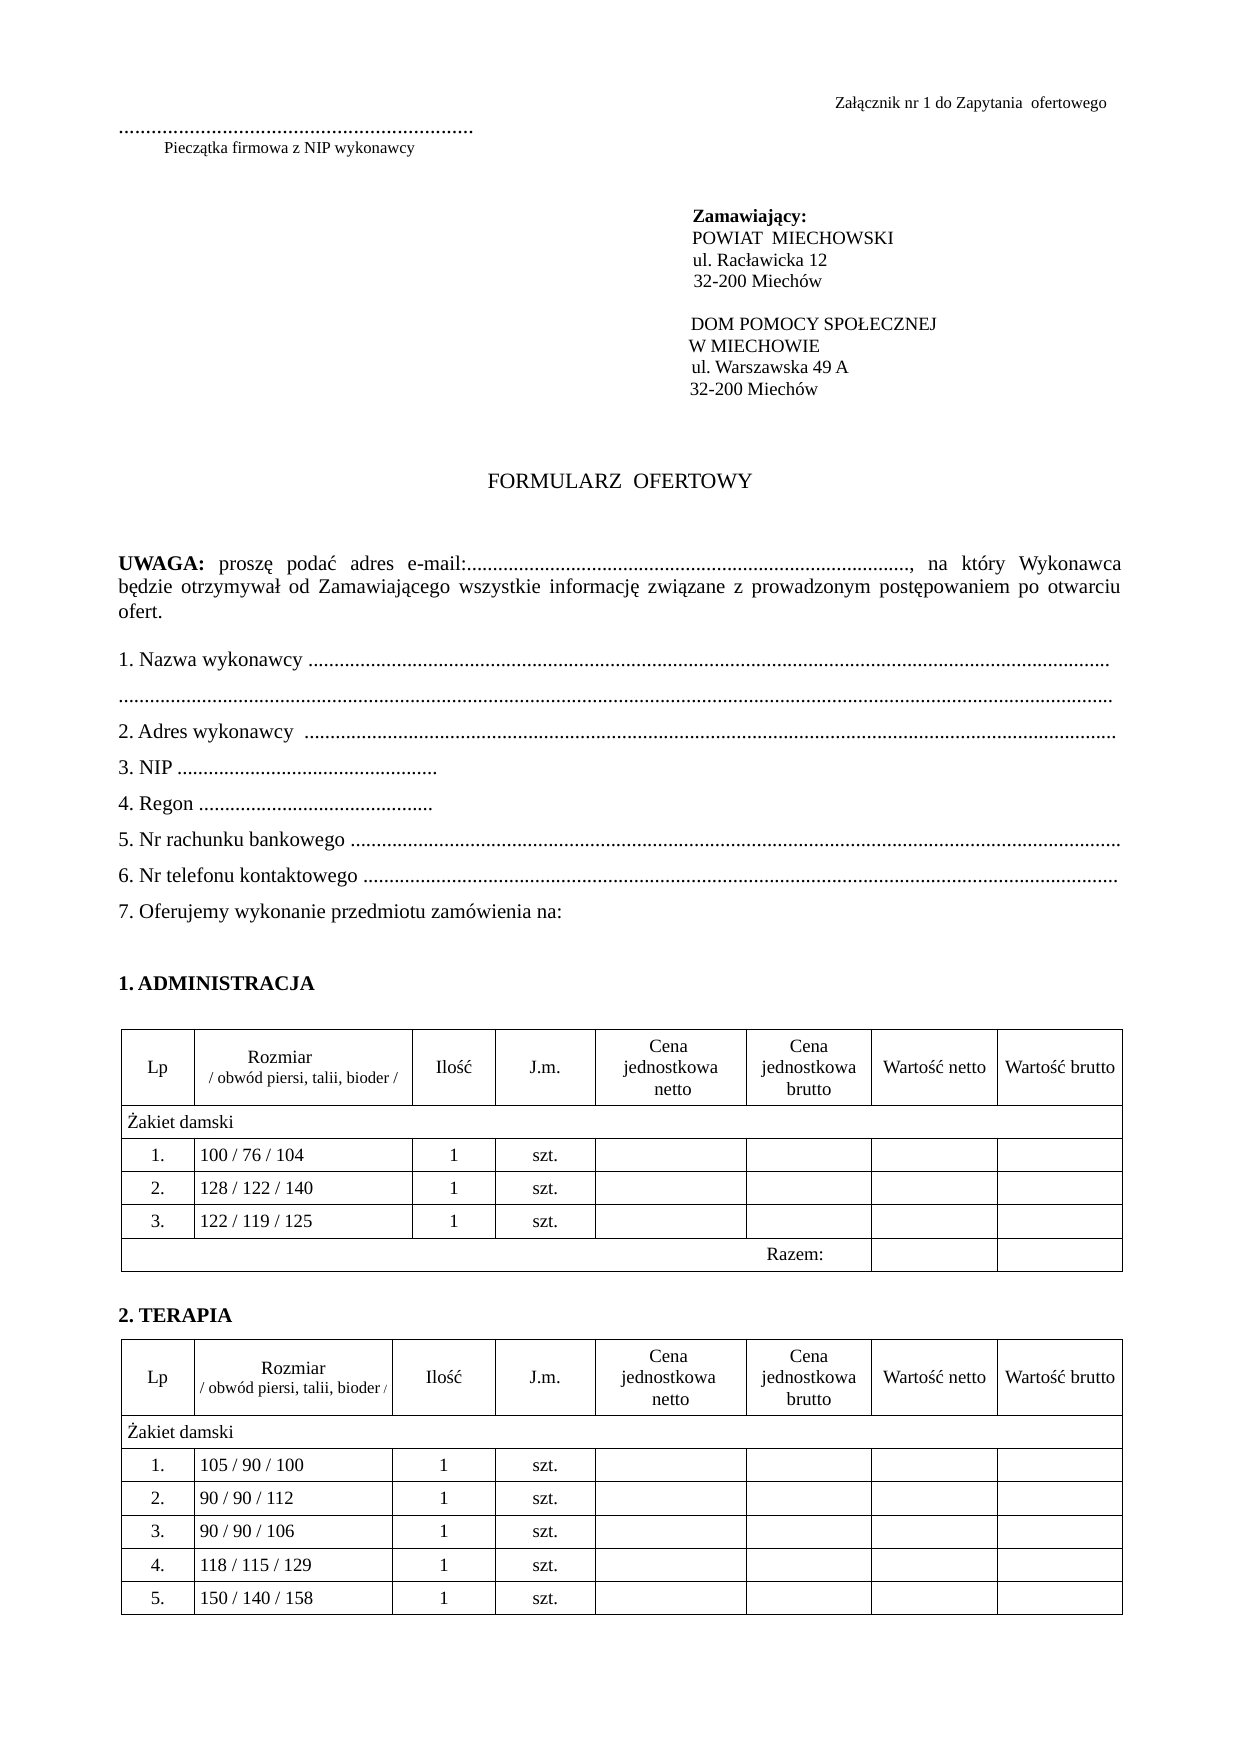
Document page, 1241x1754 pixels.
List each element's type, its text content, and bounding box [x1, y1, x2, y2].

table_cell 2. [122, 1172, 194, 1204]
text UWAGA: proszę podać adres e-mail:....................................................................................., na który Wykonawca będzie otrzymywał od Zamawiającego wszystkie informację związane z prowadzonym postępowaniem po otwarciu ofert. [118, 550, 1122, 623]
table_cell 105 / 90 / 100 [195, 1449, 392, 1481]
text DOM POMOCY SPOŁECZNEJ [118, 313, 1122, 335]
table_header Cena jednostkowa netto [596, 1340, 746, 1415]
table_cell 1 [393, 1482, 495, 1514]
table_cell 3. [122, 1205, 194, 1237]
text POWIAT MIECHOWSKI [118, 227, 1122, 248]
table_cell [872, 1482, 997, 1514]
table_cell Razem: [122, 1239, 871, 1271]
table_cell 5. [122, 1582, 194, 1614]
table_cell 4. [122, 1549, 194, 1581]
text W MIECHOWIE [118, 335, 1122, 356]
table_cell [596, 1482, 746, 1514]
table_cell [596, 1549, 746, 1581]
text 6. Nr telefonu kontaktowego ................................................................................................................................................. [118, 863, 1122, 887]
text Załącznik nr 1 do Zapytania ofertowego [118, 88, 1122, 113]
table_cell [872, 1582, 997, 1614]
table_cell [596, 1205, 746, 1237]
table_cell szt. [496, 1582, 595, 1614]
table_cell [872, 1172, 997, 1204]
table_cell 1 [413, 1205, 495, 1237]
table_cell szt. [496, 1516, 595, 1548]
table_cell [596, 1582, 746, 1614]
table_cell [747, 1482, 871, 1514]
table_cell 118 / 115 / 129 [195, 1549, 392, 1581]
table_cell [998, 1549, 1122, 1581]
table_header Cena jednostkowa brutto [747, 1030, 871, 1105]
table_cell [747, 1205, 871, 1237]
table_cell [596, 1172, 746, 1204]
table_cell [998, 1582, 1122, 1614]
table_cell [872, 1516, 997, 1548]
table_cell 122 / 119 / 125 [195, 1205, 412, 1237]
text 3. NIP .................................................. [118, 755, 1122, 779]
table_cell szt. [496, 1139, 595, 1171]
table_cell [596, 1449, 746, 1481]
table_header J.m. [496, 1340, 595, 1415]
text 2. TERAPIA [118, 1303, 1122, 1327]
table_cell [747, 1549, 871, 1581]
table_cell Żakiet damski [122, 1106, 1122, 1138]
table_cell [998, 1449, 1122, 1481]
table_cell [747, 1139, 871, 1171]
table_header Cena jednostkowa brutto [747, 1340, 871, 1415]
table_cell [872, 1549, 997, 1581]
table_cell [747, 1172, 871, 1204]
text ................................................................. [118, 113, 1122, 138]
table_cell [872, 1449, 997, 1481]
table_cell [872, 1205, 997, 1237]
table_header J.m. [496, 1030, 595, 1105]
text FORMULARZ OFERTOWY [118, 468, 1122, 493]
table_cell [747, 1582, 871, 1614]
table_cell szt. [496, 1449, 595, 1481]
text 1. Nazwa wykonawcy .......................................................................................................................................................... [118, 647, 1122, 671]
table_cell 1 [393, 1516, 495, 1548]
table_cell 100 / 76 / 104 [195, 1139, 412, 1171]
text 5. Nr rachunku bankowego .................................................................................................................................................... [118, 827, 1122, 851]
table_cell 128 / 122 / 140 [195, 1172, 412, 1204]
text 4. Regon ............................................. [118, 791, 1122, 815]
table_cell 150 / 140 / 158 [195, 1582, 392, 1614]
table_header Wartość brutto [998, 1340, 1122, 1415]
text 32-200 Miechów [118, 378, 1122, 399]
table_cell [872, 1239, 997, 1271]
table_cell [998, 1239, 1122, 1271]
table_cell [998, 1139, 1122, 1171]
table_cell 1 [413, 1139, 495, 1171]
table_cell szt. [496, 1205, 595, 1237]
table_header Wartość brutto [998, 1030, 1122, 1105]
table_cell [998, 1205, 1122, 1237]
table_cell [747, 1449, 871, 1481]
text ul. Racławicka 12 [118, 248, 1122, 270]
table_header Ilość [393, 1340, 495, 1415]
table_cell [998, 1172, 1122, 1204]
table_cell szt. [496, 1172, 595, 1204]
table_header Ilość [413, 1030, 495, 1105]
table_header Lp [122, 1030, 194, 1105]
table_header Wartość netto [872, 1340, 997, 1415]
table_header Rozmiar / obwód piersi, talii, bioder / [195, 1340, 392, 1415]
table_cell 1. [122, 1449, 194, 1481]
table_cell 1. [122, 1139, 194, 1171]
table_cell [747, 1516, 871, 1548]
table_cell 2. [122, 1482, 194, 1514]
table_cell [998, 1516, 1122, 1548]
table_header Wartość netto [872, 1030, 997, 1105]
table_header Rozmiar / obwód piersi, talii, bioder / [195, 1030, 412, 1105]
text 1. ADMINISTRACJA [118, 971, 1122, 995]
table_cell 1 [413, 1172, 495, 1204]
table_cell [872, 1139, 997, 1171]
table_cell 3. [122, 1516, 194, 1548]
table_header Cena jednostkowa netto [596, 1030, 746, 1105]
text 32-200 Miechów [118, 270, 1122, 292]
table_cell szt. [496, 1549, 595, 1581]
table_cell 90 / 90 / 106 [195, 1516, 392, 1548]
table_cell szt. [496, 1482, 595, 1514]
table_cell 1 [393, 1449, 495, 1481]
table_cell Żakiet damski [122, 1416, 1122, 1448]
table_cell [596, 1139, 746, 1171]
text ...............................................................................................................................................................................................2. Adres wykonawcy ............................................................................................................................................................ [118, 683, 1122, 743]
table_header Lp [122, 1340, 194, 1415]
text Zamawiający: [118, 202, 1122, 227]
text ul. Warszawska 49 A [118, 356, 1122, 378]
text 7. Oferujemy wykonanie przedmiotu zamówienia na: [118, 899, 1122, 923]
table_cell [596, 1516, 746, 1548]
table_cell [998, 1482, 1122, 1514]
table_cell 1 [393, 1549, 495, 1581]
text Pieczątka firmowa z NIP wykonawcy [118, 138, 1122, 157]
table_cell 90 / 90 / 112 [195, 1482, 392, 1514]
table_cell 1 [393, 1582, 495, 1614]
